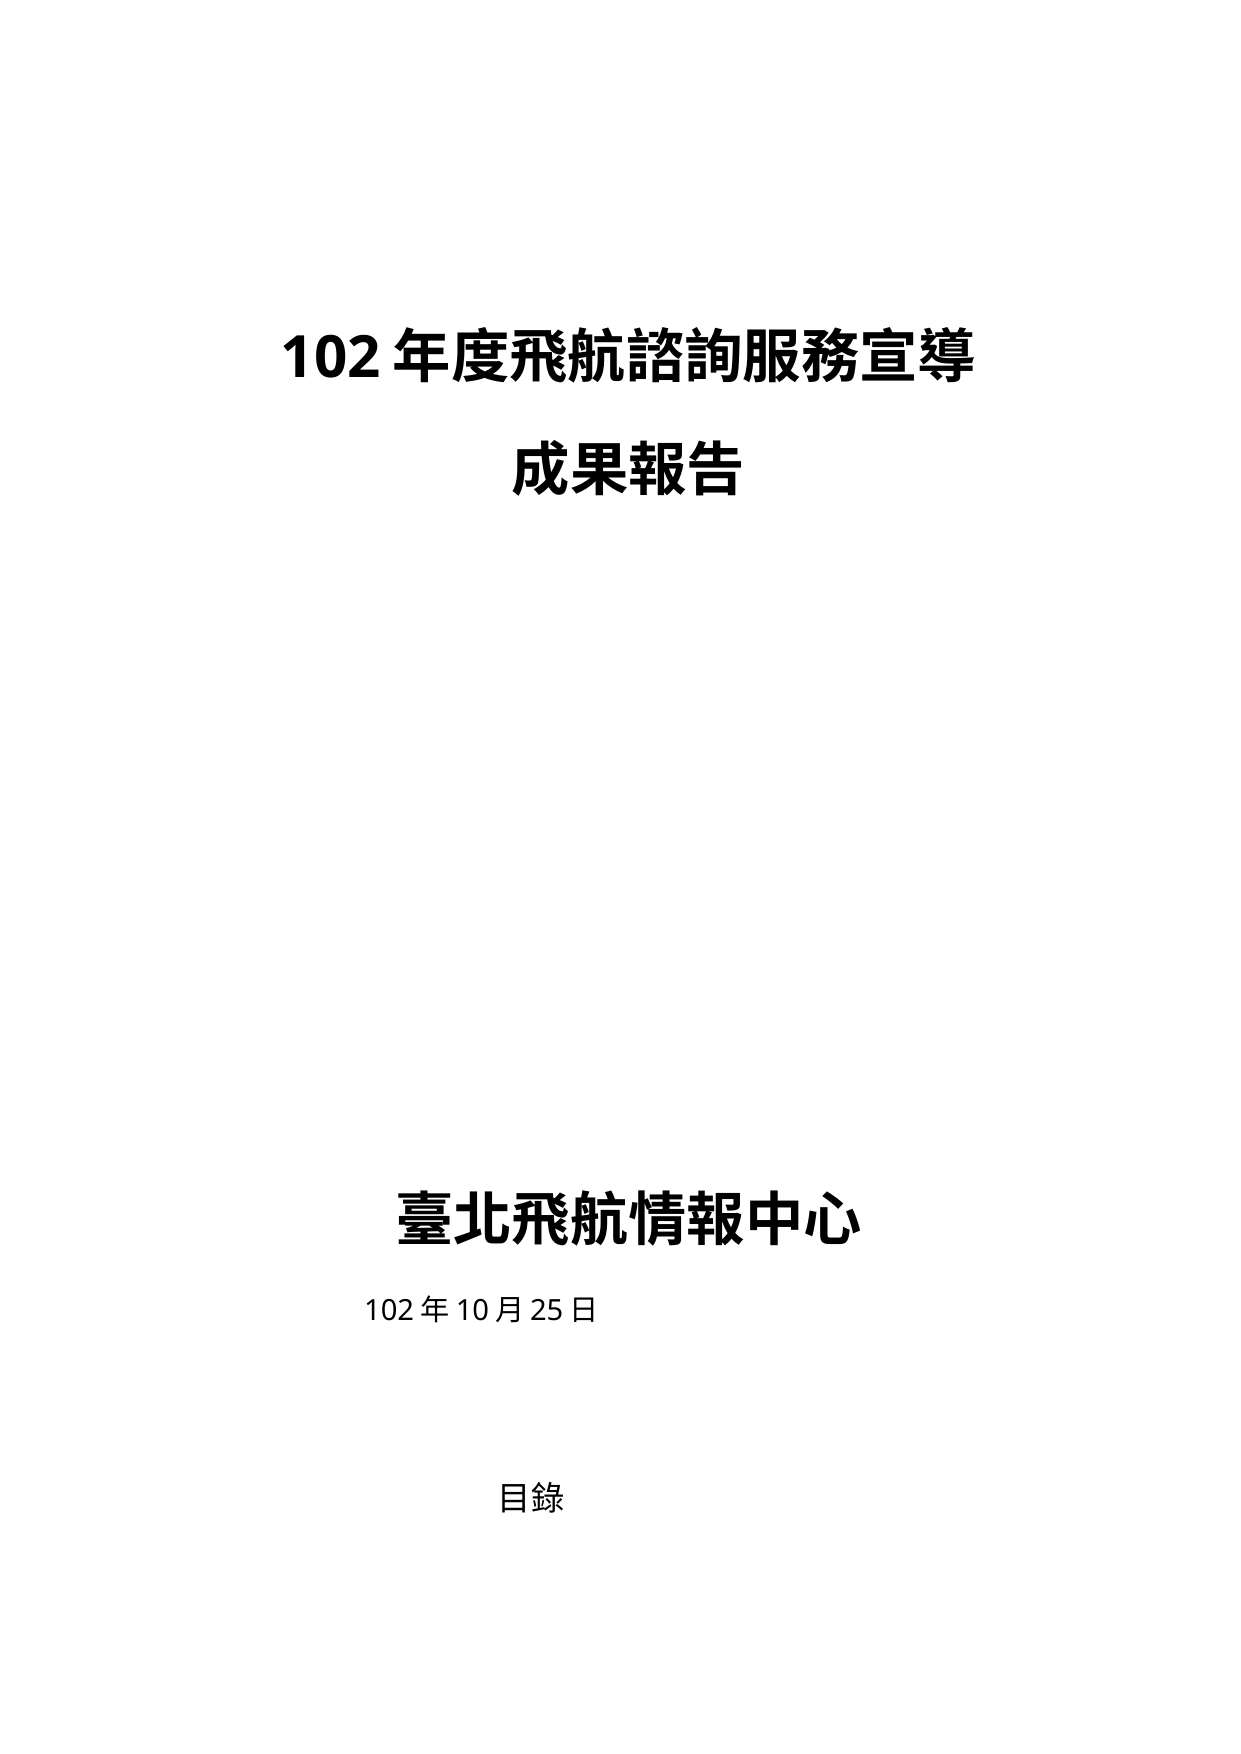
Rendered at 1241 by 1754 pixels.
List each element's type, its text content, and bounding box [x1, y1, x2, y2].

text 102年度飛航諮詢服務宣導 [187, 296, 1069, 408]
text 成果報告 [187, 408, 1069, 521]
text 臺北飛航情報中心 [187, 1158, 1069, 1271]
text 目錄 [187, 1458, 1069, 1533]
text 102年 10月25日 [187, 1271, 1069, 1346]
